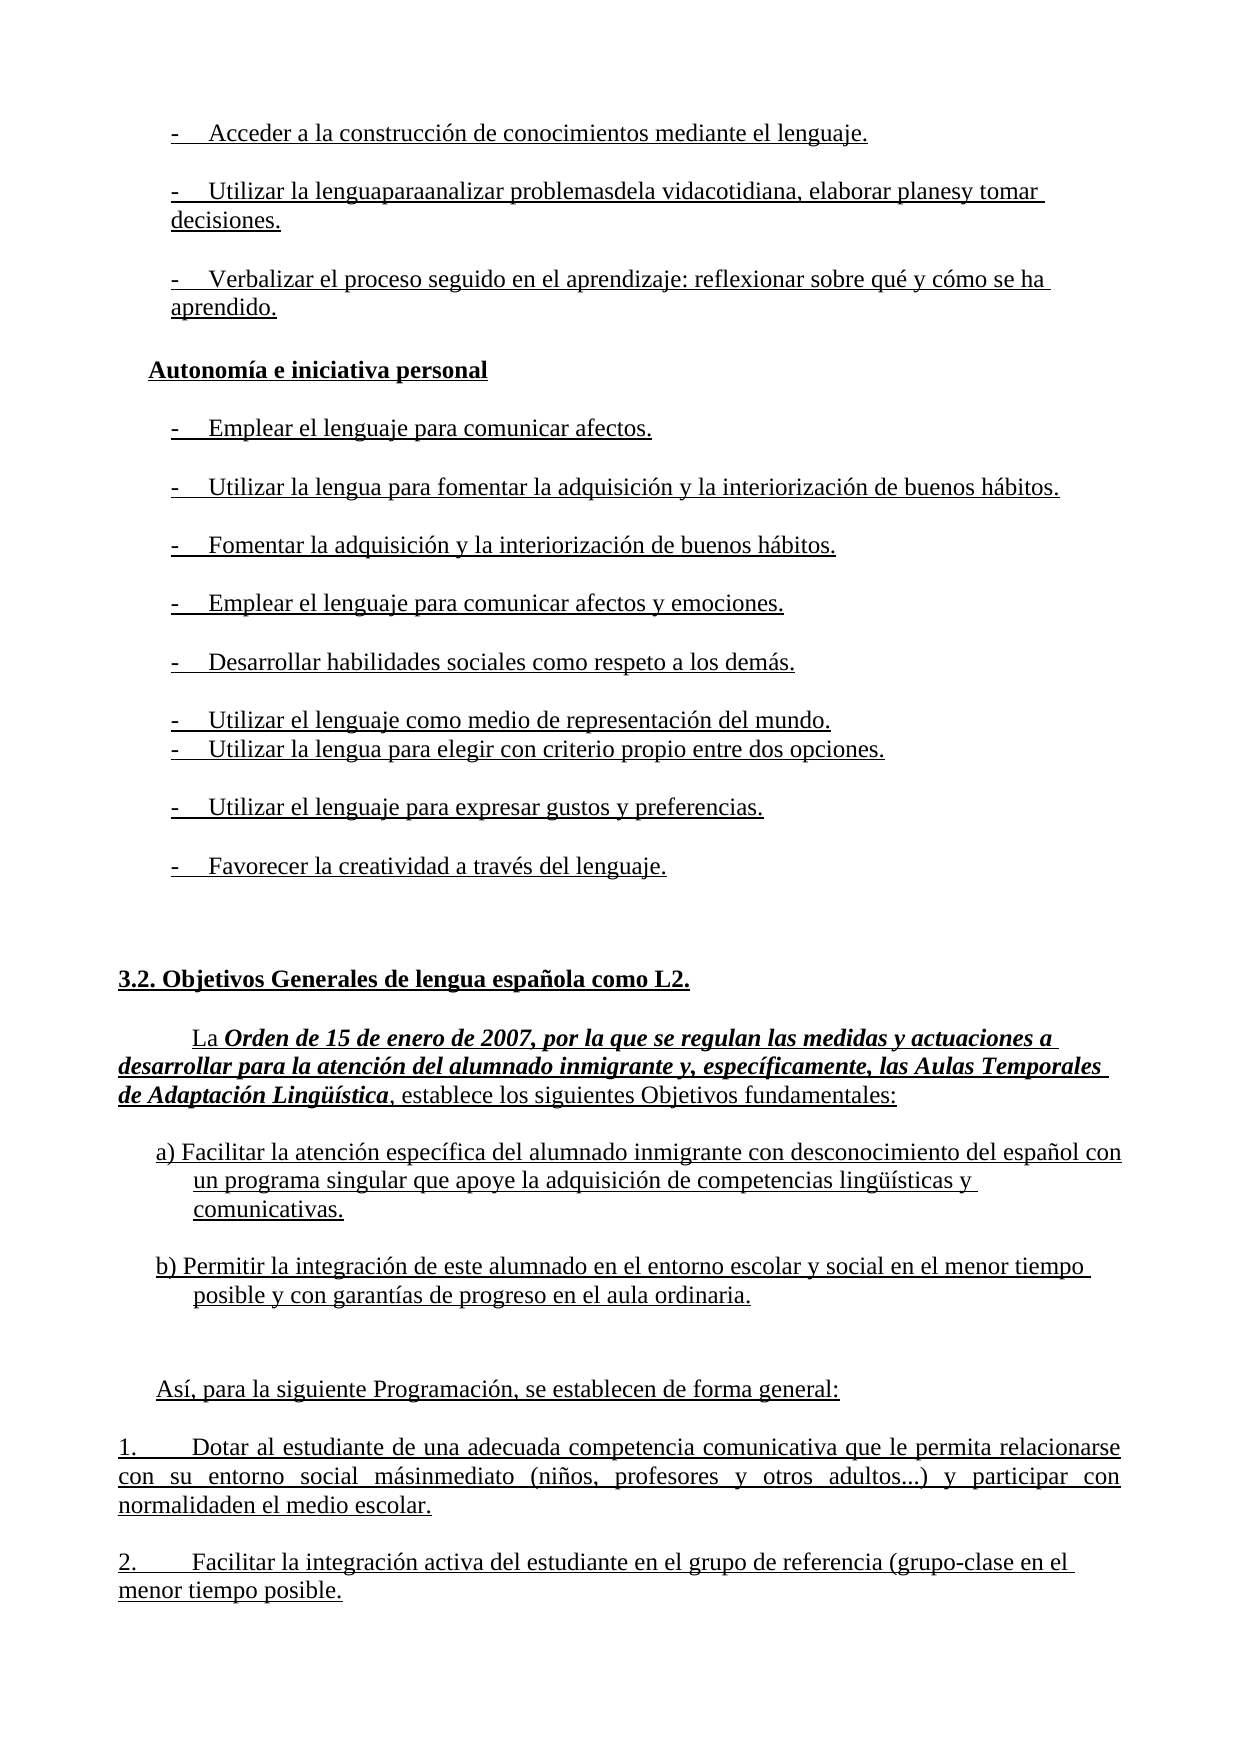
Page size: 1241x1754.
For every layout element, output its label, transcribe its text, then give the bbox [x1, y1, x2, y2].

text - Utilizar el lenguaje como medio de representación del mundo. [171, 705, 1124, 734]
text 1. Dotar al estudiante de una adecuada competencia comunicativa que le permita relacionarse [118, 1432, 1121, 1457]
text con su entorno social másinmediato (niños, profesores y otros adultos...) y participar con [118, 1459, 1121, 1486]
text La Orden de 15 de enero de 2007, por la que se regulan las medidas y actuaciones a desarrollar para la atención del alumnado inmigrante y, específicamente, las Aulas Temporales de Adaptación Lingüística, establece los siguientes Objetivos fundamentales: [118, 1023, 1126, 1109]
text normalidaden el medio escolar. [118, 1488, 1121, 1519]
text a) Facilitar la atención específica del alumnado inmigrante con desconocimiento del español con un programa singular que apoye la adquisición de competencias lingüísticas y comunicativas. [156, 1137, 1125, 1223]
text Así, para la siguiente Programación, se establecen de forma general: [156, 1374, 1124, 1403]
text - Acceder a la construcción de conocimientos mediante el lenguaje. [171, 118, 1124, 147]
text - Emplear el lenguaje para comunicar afectos. [171, 413, 1124, 442]
text 2. Facilitar la integración activa del estudiante en el grupo de referencia (grupo-clase en el menor tiempo posible. [118, 1547, 1126, 1604]
text - Fomentar la adquisición y la interiorización de buenos hábitos. [171, 530, 1124, 559]
text - Favorecer la creatividad a través del lenguaje. [171, 851, 1124, 879]
text - Utilizar la lenguaparaanalizar problemasdela vidacotidiana, elaborar planesy tomar decisiones. [171, 176, 1124, 234]
text - Utilizar la lengua para fomentar la adquisición y la interiorización de buenos hábitos. [171, 472, 1124, 500]
text - Desarrollar habilidades sociales como respeto a los demás. [171, 647, 1124, 676]
text - Utilizar el lenguaje para expresar gustos y preferencias. [171, 792, 1124, 821]
text b) Permitir la integración de este alumnado en el entorno escolar y social en el menor tiempo posible y con garantías de progreso en el aula ordinaria. [156, 1251, 1126, 1309]
text - Verbalizar el proceso seguido en el aprendizaje: reflexionar sobre qué y cómo se ha aprendido. [171, 264, 1124, 321]
text - Emplear el lenguaje para comunicar afectos y emociones. [171, 588, 1124, 617]
text - Utilizar la lengua para elegir con criterio propio entre dos opciones. [171, 734, 1124, 763]
text 3.2. Objetivos Generales de lengua española como L2. [118, 964, 1124, 993]
text Autonomía e iniciativa personal [148, 355, 1124, 384]
